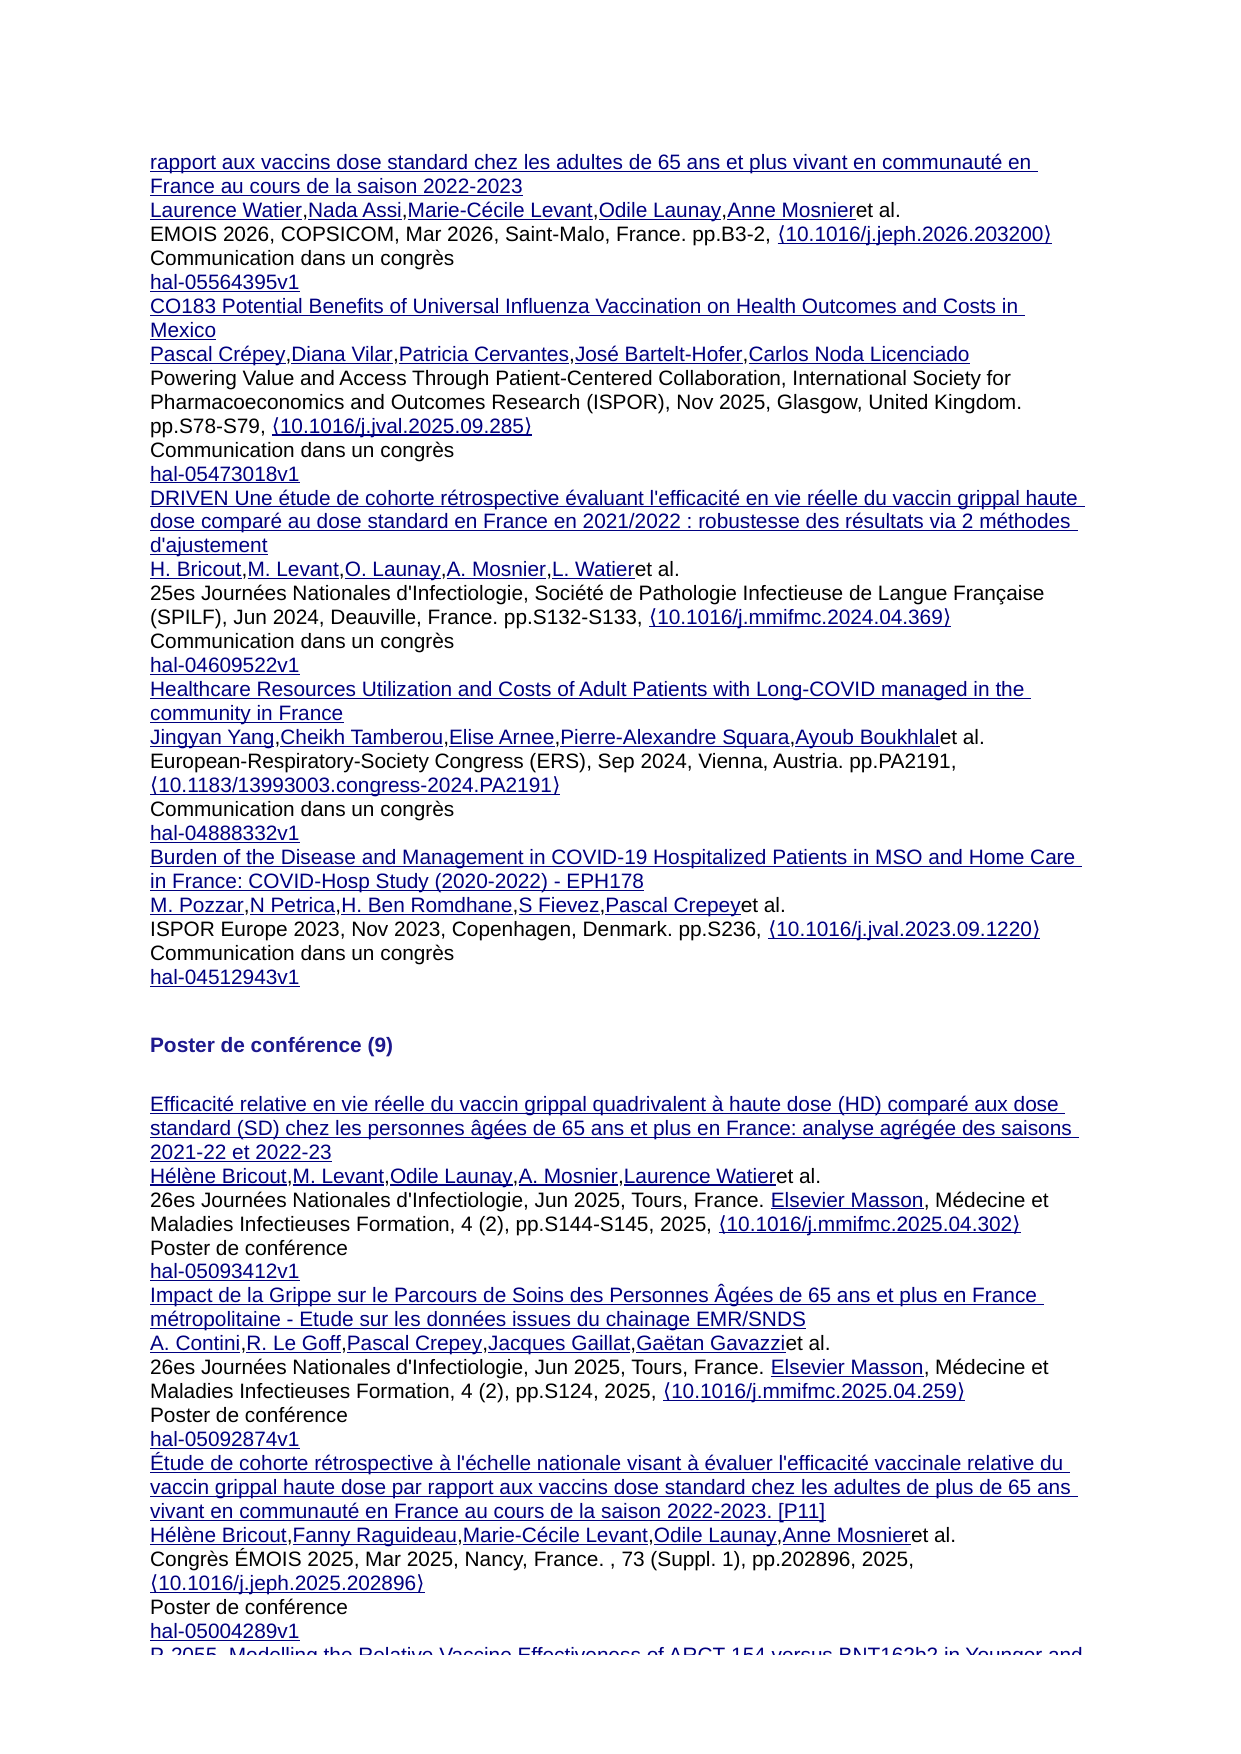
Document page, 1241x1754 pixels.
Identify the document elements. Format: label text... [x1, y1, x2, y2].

table_header Efficacité relative en vie réelle du vaccin grippal quadrivalent à haute dose (HD) comparé aux dose standard (SD) chez les personnes âgées de 65 ans et plus en France: analyse agrégée des saisons 2021-22 et 2022-23 Hélène Bricout,M. Levant,Odile Launay,A. Mosnier,Laurence Watieret al. 26es Journées Nationales d'Infectiologie, Jun 2025, Tours, France. Elsevier Masson, Médecine et Maladies Infectieuses Formation, 4 (2), pp.S144-S145, 2025, ⟨10.1016/j.mmifmc.2025.04.302⟩ Poster de conférence hal-05093412v1 [150, 1092, 1090, 1283]
subtitle Poster de conférence (9) [150, 1033, 1090, 1057]
table_cell DRIVEN Une étude de cohorte rétrospective évaluant l'efficacité en vie réelle du vaccin grippal haute dose comparé au dose standard en France en 2021/2022 : robustesse des résultats via 2 méthodes d'ajustement H. Bricout,M. Levant,O. Launay,A. Mosnier,L. Watieret al. 25es Journées Nationales d'Infectiologie, Société de Pathologie Infectieuse de Langue Française (SPILF), Jun 2024, Deauville, France. pp.S132-S133, ⟨10.1016/j.mmifmc.2024.04.369⟩ Communication dans un congrès hal-04609522v1 [150, 485, 1090, 677]
table_cell Impact de la Grippe sur le Parcours de Soins des Personnes Âgées de 65 ans et plus en France métropolitaine - Etude sur les données issues du chainage EMR/SNDS A. Contini,R. Le Goff,Pascal Crepey,Jacques Gaillat,Gaëtan Gavazziet al. 26es Journées Nationales d'Infectiologie, Jun 2025, Tours, France. Elsevier Masson, Médecine et Maladies Infectieuses Formation, 4 (2), pp.S124, 2025, ⟨10.1016/j.mmifmc.2025.04.259⟩ Poster de conférence hal-05092874v1 [150, 1283, 1090, 1451]
table_cell Burden of the Disease and Management in COVID-19 Hospitalized Patients in MSO and Home Care in France: COVID-Hosp Study (2020-2022) - EPH178 M. Pozzar,N Petrica,H. Ben Romdhane,S Fievez,Pascal Crepeyet al. ISPOR Europe 2023, Nov 2023, Copenhagen, Denmark. pp.S236, ⟨10.1016/j.jval.2023.09.1220⟩ Communication dans un congrès hal-04512943v1 [150, 845, 1090, 988]
table_cell Étude de cohorte rétrospective à l'échelle nationale visant à évaluer l'efficacité vaccinale relative du vaccin grippal haute dose par rapport aux vaccins dose standard chez les adultes de plus de 65 ans vivant en communauté en France au cours de la saison 2022-2023. [P11] Hélène Bricout,Fanny Raguideau,Marie-Cécile Levant,Odile Launay,Anne Mosnieret al. Congrès ÉMOIS 2025, Mar 2025, Nancy, France. , 73 (Suppl. 1), pp.202896, 2025, ⟨10.1016/j.jeph.2025.202896⟩ Poster de conférence hal-05004289v1 [150, 1451, 1090, 1643]
table_cell Healthcare Resources Utilization and Costs of Adult Patients with Long-COVID managed in the community in France Jingyan Yang,Cheikh Tamberou,Elise Arnee,Pierre-Alexandre Squara,Ayoub Boukhlalet al. European-Respiratory-Society Congress (ERS), Sep 2024, Vienna, Austria. pp.PA2191, ⟨10.1183/13993003.congress-2024.PA2191⟩ Communication dans un congrès hal-04888332v1 [150, 677, 1090, 845]
table_cell P-2055. Modelling the Relative Vaccine Effectiveness of ARCT-154 versus BNT162b2 in Younger and Older Adults Van Nguyen,Pascal Crepey,Jean Marie Pivette,Ettan Settembre,Sankarasubramanian Rajaranet al. IDWeek 2024, Oct 2024, Los Angeles, California, United States. Open Forum Infectious Diseases, Volume 12, Issue Supplement_1, February 2025, 12 (Supplement_1), pp.S1219, 2025, ⟨10.1093/ofid/ofae631.2211⟩ Poster de conférence hal-04930465v1 [150, 1643, 1090, 1655]
table_header Analyse des disparités individuelles et géographiques d’accès au vaccin grippal haute dose par rapport aux vaccins dose standard chez les adultes de 65 ans et plus vivant en communauté en France au cours de la saison 2022-2023 Laurence Watier,Nada Assi,Marie-Cécile Levant,Odile Launay,Anne Mosnieret al. EMOIS 2026, COPSICOM, Mar 2026, Saint-Malo, France. pp.B3-2, ⟨10.1016/j.jeph.2026.203200⟩ Communication dans un congrès hal-05564395v1 [150, 150, 1090, 294]
table_cell CO183 Potential Benefits of Universal Influenza Vaccination on Health Outcomes and Costs in Mexico Pascal Crépey,Diana Vilar,Patricia Cervantes,José Bartelt-Hofer,Carlos Noda Licenciado Powering Value and Access Through Patient-Centered Collaboration, International Society for Pharmacoeconomics and Outcomes Research (ISPOR), Nov 2025, Glasgow, United Kingdom. pp.S78-S79, ⟨10.1016/j.jval.2025.09.285⟩ Communication dans un congrès hal-05473018v1 [150, 294, 1090, 485]
